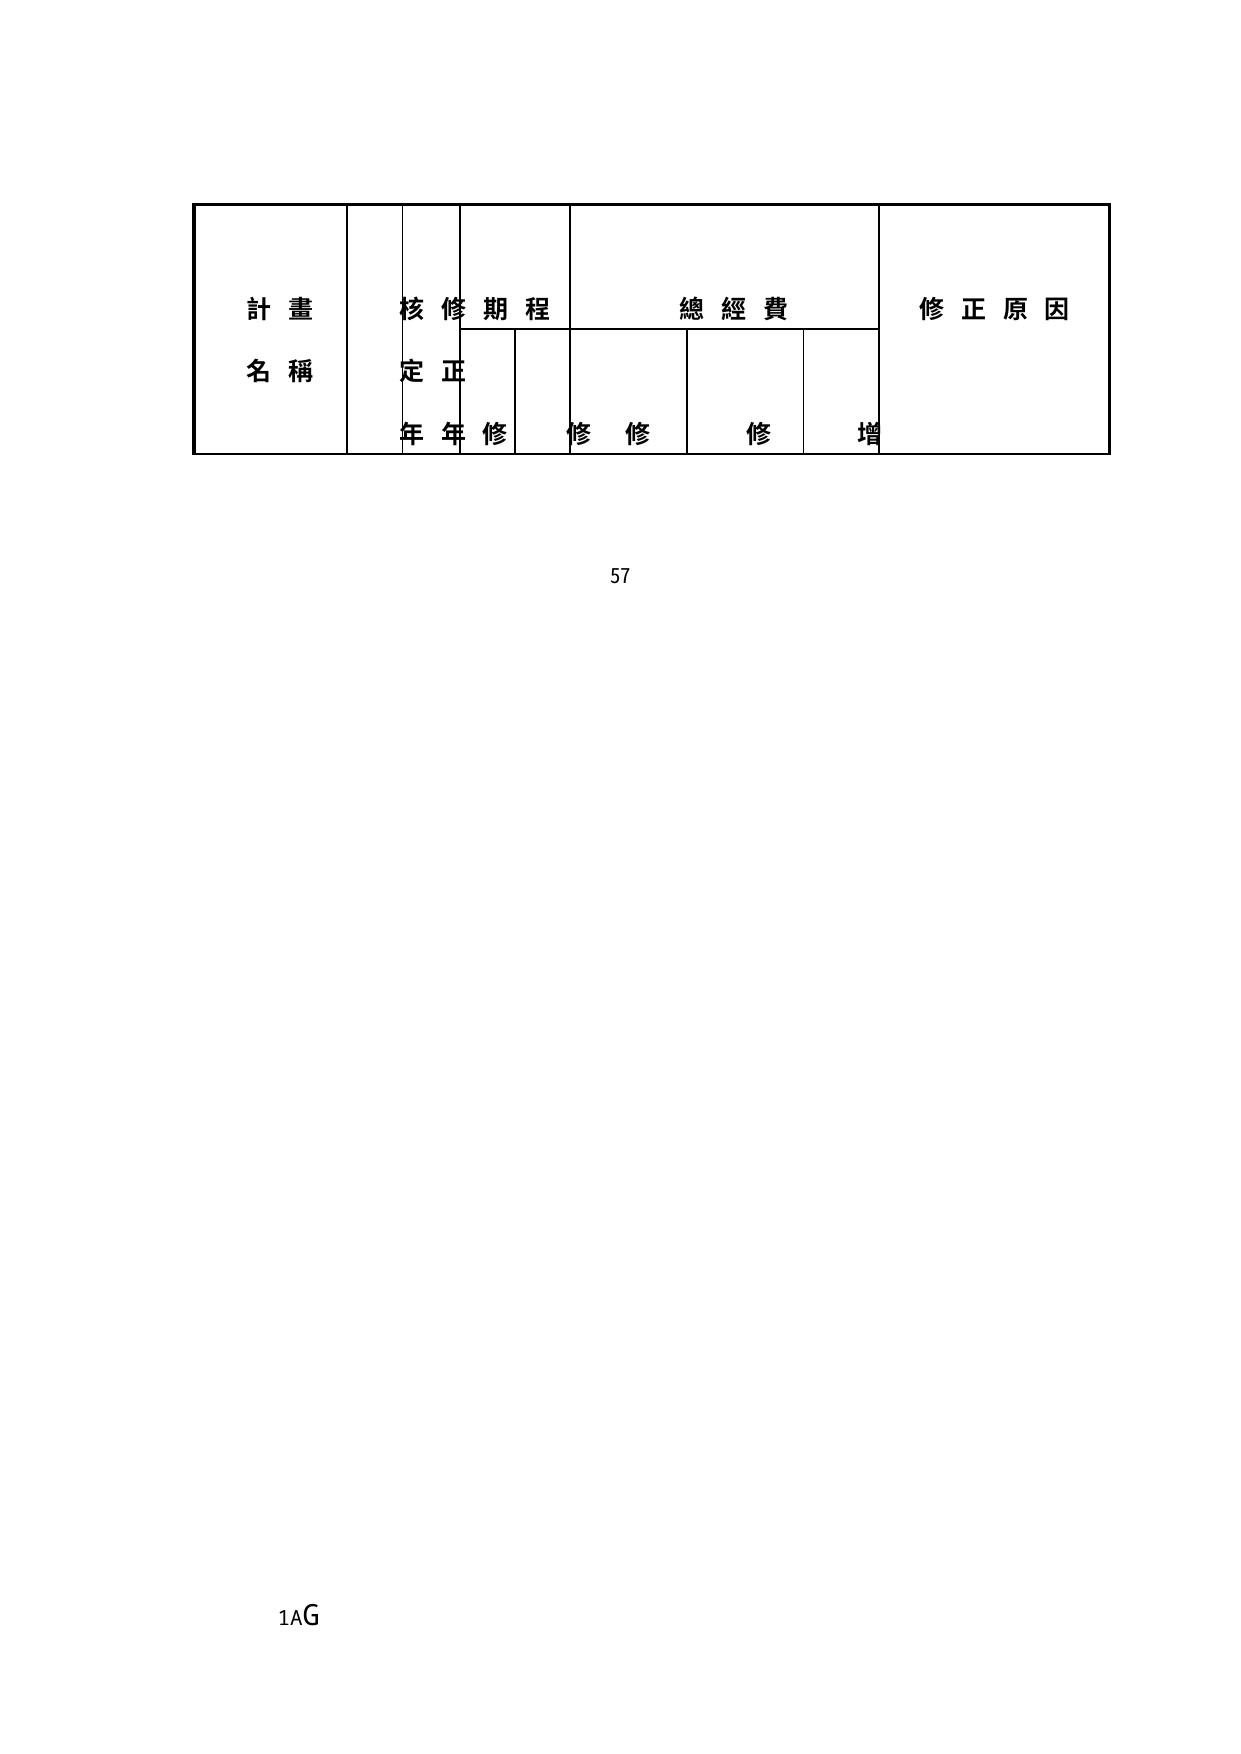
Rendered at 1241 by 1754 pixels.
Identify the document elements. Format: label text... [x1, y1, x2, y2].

table_header 期程 [461, 206, 569, 328]
table_cell 修正前 [571, 330, 686, 453]
table_cell 增幅 [804, 330, 878, 453]
table_header 總經費 [571, 206, 878, 328]
table_cell 修 [688, 330, 803, 453]
table_cell 修正後 [516, 330, 569, 453]
table_header 計畫名稱 [196, 206, 346, 453]
table_cell 修正前 [461, 330, 514, 453]
table_header 核定年度 [348, 206, 402, 453]
table_header 修正原因 [880, 206, 1108, 453]
table_header 修正年度 [403, 206, 459, 453]
